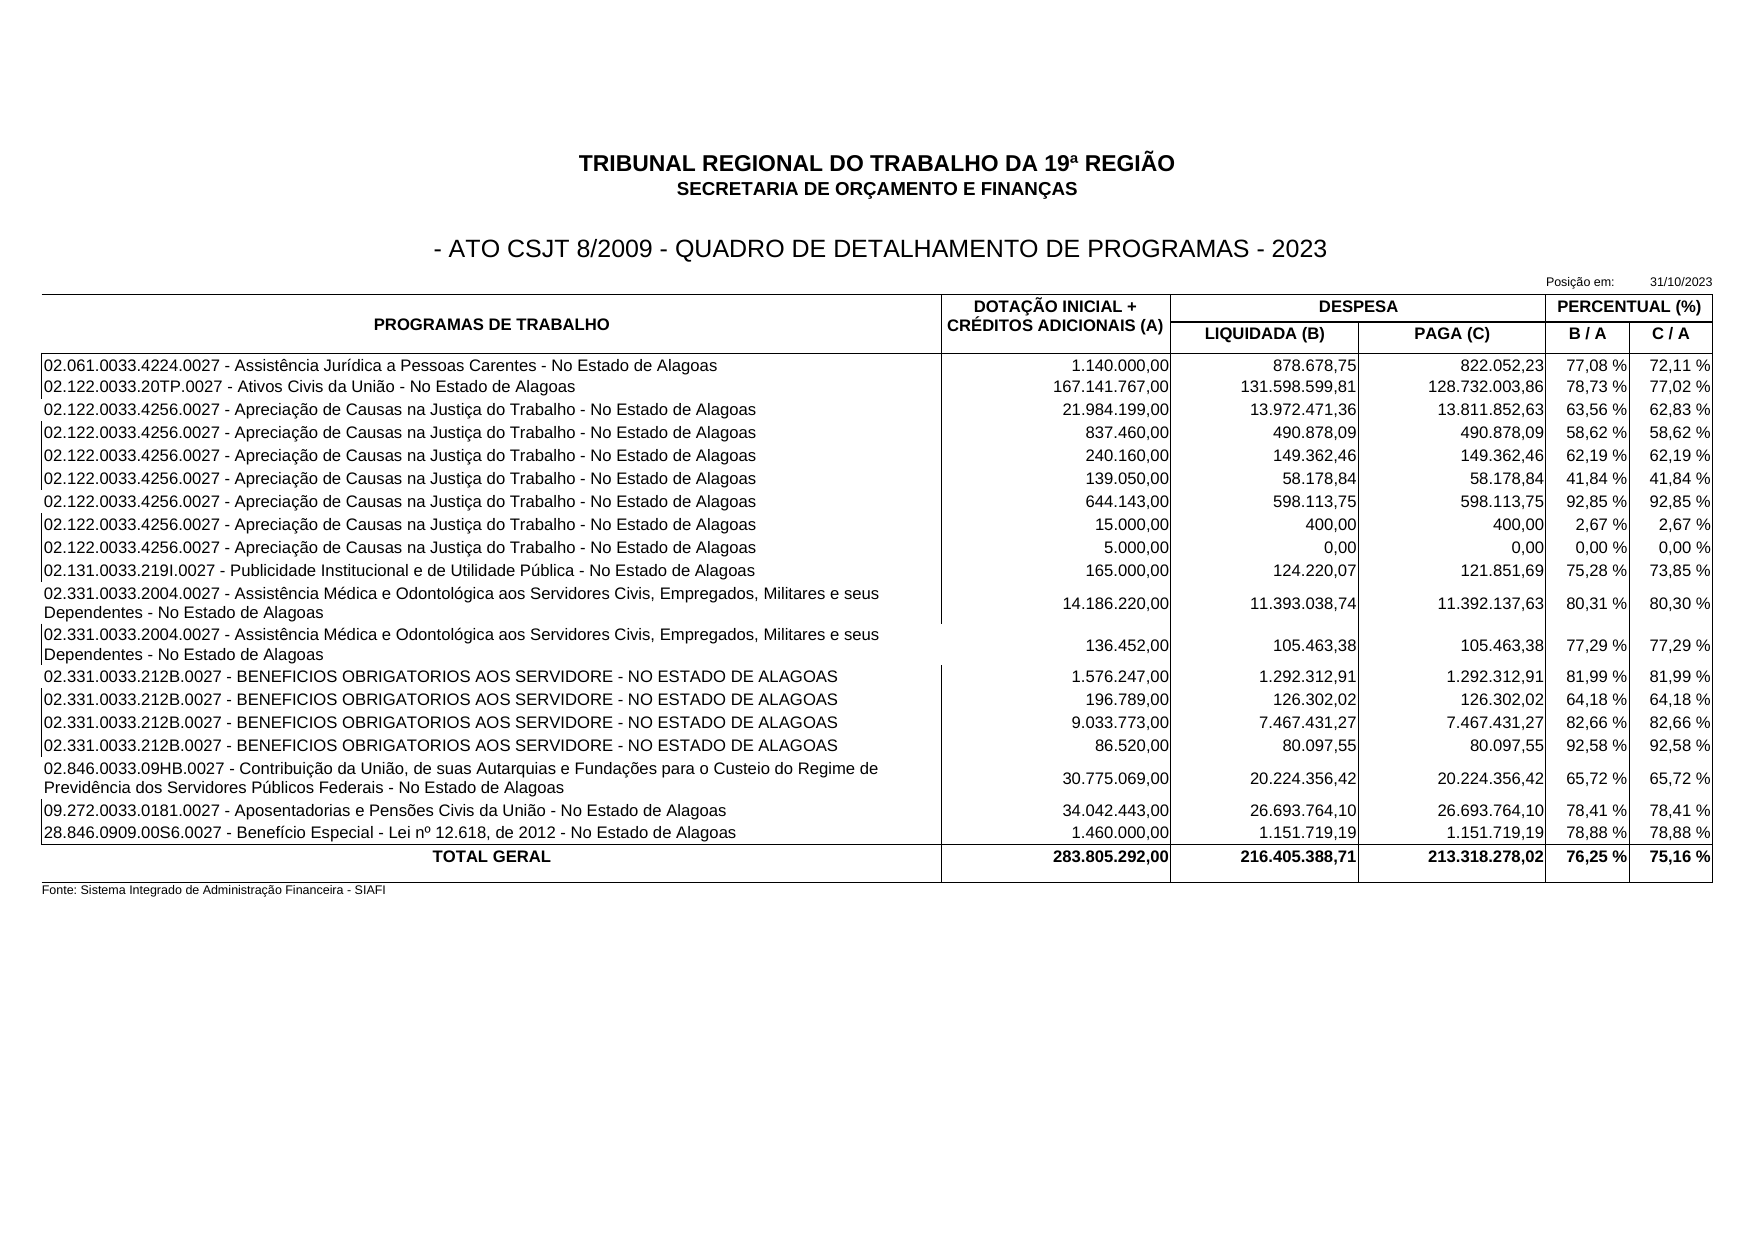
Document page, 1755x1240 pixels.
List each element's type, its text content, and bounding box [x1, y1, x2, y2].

table_cell 80.097,55 [1171, 734, 1358, 757]
text Posição em: 31/10/2023 [42, 264, 1712, 292]
table_header DES [1171, 295, 1358, 321]
table_cell 78,41 % [1630, 799, 1712, 821]
table_cell 02.122.0033.4256.0027 - Apreciação de Causas na Justiça do Trabalho - No Estado de Alagoas [42, 536, 941, 559]
table_cell 136.452,00 [942, 624, 1170, 665]
table_cell TOTAL GERAL [42, 845, 941, 882]
table_cell 7.467.431,27 [1171, 711, 1358, 734]
table_cell 598.113,75 [1359, 490, 1545, 513]
table_cell 92,58 % [1546, 734, 1629, 757]
table_cell 126.302,02 [1171, 688, 1358, 711]
table_cell 126.302,02 [1359, 688, 1545, 711]
table_cell 490.878,09 [1171, 421, 1358, 444]
table_cell 02.331.0033.212B.0027 - BENEFICIOS OBRIGATORIOS AOS SERVIDORE - NO ESTADO DE ALAGOAS [42, 734, 941, 757]
table_header PERCENTUAL (%) [1546, 295, 1712, 321]
table_cell 30.775.069,00 [942, 757, 1170, 799]
table_cell 28.846.0909.00S6.0027 - Benefício Especial - Lei nº 12.618, de 2012 - No Estado de Alagoas [42, 821, 941, 844]
table_cell 77,02 % [1630, 376, 1712, 398]
table_cell 58.178,84 [1171, 467, 1358, 490]
table_cell 02.122.0033.4256.0027 - Apreciação de Causas na Justiça do Trabalho - No Estado de Alagoas [42, 513, 941, 536]
table_header PROGRAMAS DE TRABALHO [42, 295, 941, 353]
table_cell 58.178,84 [1359, 467, 1545, 490]
table_cell 2,67 % [1630, 513, 1712, 536]
table_cell 1.576.247,00 [942, 665, 1170, 688]
table_cell 72,11 % [1630, 354, 1712, 376]
table_cell 92,58 % [1630, 734, 1712, 757]
table_cell 78,88 % [1630, 821, 1712, 844]
table_cell 2,67 % [1546, 513, 1629, 536]
table_cell 62,19 % [1546, 444, 1629, 467]
table_cell 1.140.000,00 [942, 354, 1170, 376]
table_cell 92,85 % [1630, 490, 1712, 513]
table_cell 75,28 % [1546, 559, 1629, 582]
table_cell B / A [1546, 323, 1629, 353]
table_cell 11.392.137,63 [1359, 582, 1545, 623]
table_cell 02.122.0033.4256.0027 - Apreciação de Causas na Justiça do Trabalho - No Estado de Alagoas [42, 490, 941, 513]
table_header DOTAÇÃO INICIAL + CRÉDITOS ADICIONAIS (A) [942, 295, 1170, 353]
table_cell 20.224.356,42 [1359, 757, 1545, 799]
table_cell 02.131.0033.219I.0027 - Publicidade Institucional e de Utilidade Pública - No Estado de Alagoas [42, 559, 941, 582]
subtitle - ATO CSJT 8/2009 - QUADRO DE DETALHAMENTO DE PROGRAMAS - 2023 [42, 234, 1712, 262]
table_cell 64,18 % [1546, 688, 1629, 711]
table_cell 65,72 % [1546, 757, 1629, 799]
table_cell 62,83 % [1630, 399, 1712, 421]
table_cell 80.097,55 [1359, 734, 1545, 757]
table_cell 21.984.199,00 [942, 399, 1170, 421]
text SECRETARIA DE ORÇAMENTO E FINANÇAS [42, 178, 1712, 200]
table_cell 92,85 % [1546, 490, 1629, 513]
table_cell 128.732.003,86 [1359, 376, 1545, 398]
table_cell 105.463,38 [1171, 624, 1358, 665]
table_cell 65,72 % [1630, 757, 1712, 799]
table_cell C / A [1630, 323, 1712, 353]
table_cell 216.405.388,71 [1171, 845, 1358, 882]
table_cell 77,29 % [1630, 624, 1712, 665]
table_cell 9.033.773,00 [942, 711, 1170, 734]
table_cell PAGA (C) [1359, 323, 1545, 353]
table_cell 78,41 % [1546, 799, 1629, 821]
table_cell 878.678,75 [1171, 354, 1358, 376]
table_cell 09.272.0033.0181.0027 - Aposentadorias e Pensões Civis da União - No Estado de Alagoas [42, 799, 941, 821]
table_cell 34.042.443,00 [942, 799, 1170, 821]
table_cell 02.331.0033.212B.0027 - BENEFICIOS OBRIGATORIOS AOS SERVIDORE - NO ESTADO DE ALAGOAS [42, 688, 941, 711]
table_cell 78,73 % [1546, 376, 1629, 398]
table_cell 77,29 % [1546, 624, 1629, 665]
table_cell 77,08 % [1546, 354, 1629, 376]
table_cell 213.318.278,02 [1359, 845, 1545, 882]
table_cell 165.000,00 [942, 559, 1170, 582]
table_cell 1.292.312,91 [1359, 665, 1545, 688]
table_cell LIQUIDADA (B) [1171, 323, 1358, 353]
table_cell 105.463,38 [1359, 624, 1545, 665]
table_cell 02.331.0033.212B.0027 - BENEFICIOS OBRIGATORIOS AOS SERVIDORE - NO ESTADO DE ALAGOAS [42, 711, 941, 734]
table_header PESA [1358, 295, 1545, 321]
table_cell 14.186.220,00 [942, 582, 1170, 623]
table_cell 02.122.0033.20TP.0027 - Ativos Civis da União - No Estado de Alagoas [42, 376, 941, 398]
table_cell 139.050,00 [942, 467, 1170, 490]
table_cell 02.061.0033.4224.0027 - Assistência Jurídica a Pessoas Carentes - No Estado de Alagoas [42, 354, 941, 376]
table_cell 75,16 % [1630, 845, 1712, 882]
table_cell 02.122.0033.4256.0027 - Apreciação de Causas na Justiça do Trabalho - No Estado de Alagoas [42, 421, 941, 444]
table_cell 124.220,07 [1171, 559, 1358, 582]
table_cell 240.160,00 [942, 444, 1170, 467]
table_cell 131.598.599,81 [1171, 376, 1358, 398]
table_cell 02.122.0033.4256.0027 - Apreciação de Causas na Justiça do Trabalho - No Estado de Alagoas [42, 444, 941, 467]
table_cell 62,19 % [1630, 444, 1712, 467]
table_cell 0,00 % [1630, 536, 1712, 559]
table_cell 644.143,00 [942, 490, 1170, 513]
table_cell 598.113,75 [1171, 490, 1358, 513]
table_cell 80,31 % [1546, 582, 1629, 623]
table_cell 78,88 % [1546, 821, 1629, 844]
table_cell 41,84 % [1630, 467, 1712, 490]
table_cell 400,00 [1171, 513, 1358, 536]
table_cell 80,30 % [1630, 582, 1712, 623]
table_cell 02.122.0033.4256.0027 - Apreciação de Causas na Justiça do Trabalho - No Estado de Alagoas [42, 467, 941, 490]
table_cell 82,66 % [1546, 711, 1629, 734]
table_cell 02.331.0033.2004.0027 - Assistência Médica e Odontológica aos Servidores Civis, Empregados, Militares e seus Dependentes - No Estado de Alagoas [42, 624, 942, 665]
table_cell 1.460.000,00 [942, 821, 1170, 844]
table_cell 82,66 % [1630, 711, 1712, 734]
table_cell 26.693.764,10 [1359, 799, 1545, 821]
table_cell 7.467.431,27 [1359, 711, 1545, 734]
table_cell 64,18 % [1630, 688, 1712, 711]
text TRIBUNAL REGIONAL DO TRABALHO DA 19ª REGIÃO [42, 150, 1712, 176]
table_cell 11.393.038,74 [1171, 582, 1358, 623]
table_cell 1.151.719,19 [1171, 821, 1358, 844]
table_cell 149.362,46 [1359, 444, 1545, 467]
table_cell 86.520,00 [942, 734, 1170, 757]
table_cell 167.141.767,00 [942, 376, 1170, 398]
table_cell 26.693.764,10 [1171, 799, 1358, 821]
table_cell 5.000,00 [942, 536, 1170, 559]
table_cell 58,62 % [1546, 421, 1629, 444]
table_cell 121.851,69 [1359, 559, 1545, 582]
table_cell 0,00 % [1546, 536, 1629, 559]
table_cell 13.972.471,36 [1171, 399, 1358, 421]
table_cell 63,56 % [1546, 399, 1629, 421]
table_cell 58,62 % [1630, 421, 1712, 444]
table_cell 20.224.356,42 [1171, 757, 1358, 799]
table_cell 1.151.719,19 [1359, 821, 1545, 844]
table_cell 490.878,09 [1359, 421, 1545, 444]
table_cell 400,00 [1359, 513, 1545, 536]
table_cell 822.052,23 [1359, 354, 1545, 376]
table_cell 73,85 % [1630, 559, 1712, 582]
text Fonte: Sistema Integrado de Administração Financeira - SIAFI [42, 883, 1712, 897]
table_cell 02.846.0033.09HB.0027 - Contribuição da União, de suas Autarquias e Fundações para o Custeio do Regime de Previdência dos Servidores Públicos Federais - No Estado de Alagoas [42, 757, 941, 799]
table_cell 02.122.0033.4256.0027 - Apreciação de Causas na Justiça do Trabalho - No Estado de Alagoas [42, 399, 941, 421]
table_cell 81,99 % [1546, 665, 1629, 688]
table_cell 15.000,00 [942, 513, 1170, 536]
table_cell 0,00 [1171, 536, 1358, 559]
table_cell 149.362,46 [1171, 444, 1358, 467]
table_cell 1.292.312,91 [1171, 665, 1358, 688]
table_cell 41,84 % [1546, 467, 1629, 490]
table_cell 02.331.0033.2004.0027 - Assistência Médica e Odontológica aos Servidores Civis, Empregados, Militares e seus Dependentes - No Estado de Alagoas [42, 582, 941, 623]
table_cell 13.811.852,63 [1359, 399, 1545, 421]
table_cell 196.789,00 [942, 688, 1170, 711]
table_cell 283.805.292,00 [942, 845, 1170, 882]
table_cell 0,00 [1359, 536, 1545, 559]
table_cell 837.460,00 [942, 421, 1170, 444]
table_cell 76,25 % [1546, 845, 1629, 882]
table_cell 81,99 % [1630, 665, 1712, 688]
table_cell 02.331.0033.212B.0027 - BENEFICIOS OBRIGATORIOS AOS SERVIDORE - NO ESTADO DE ALAGOAS [42, 665, 941, 688]
